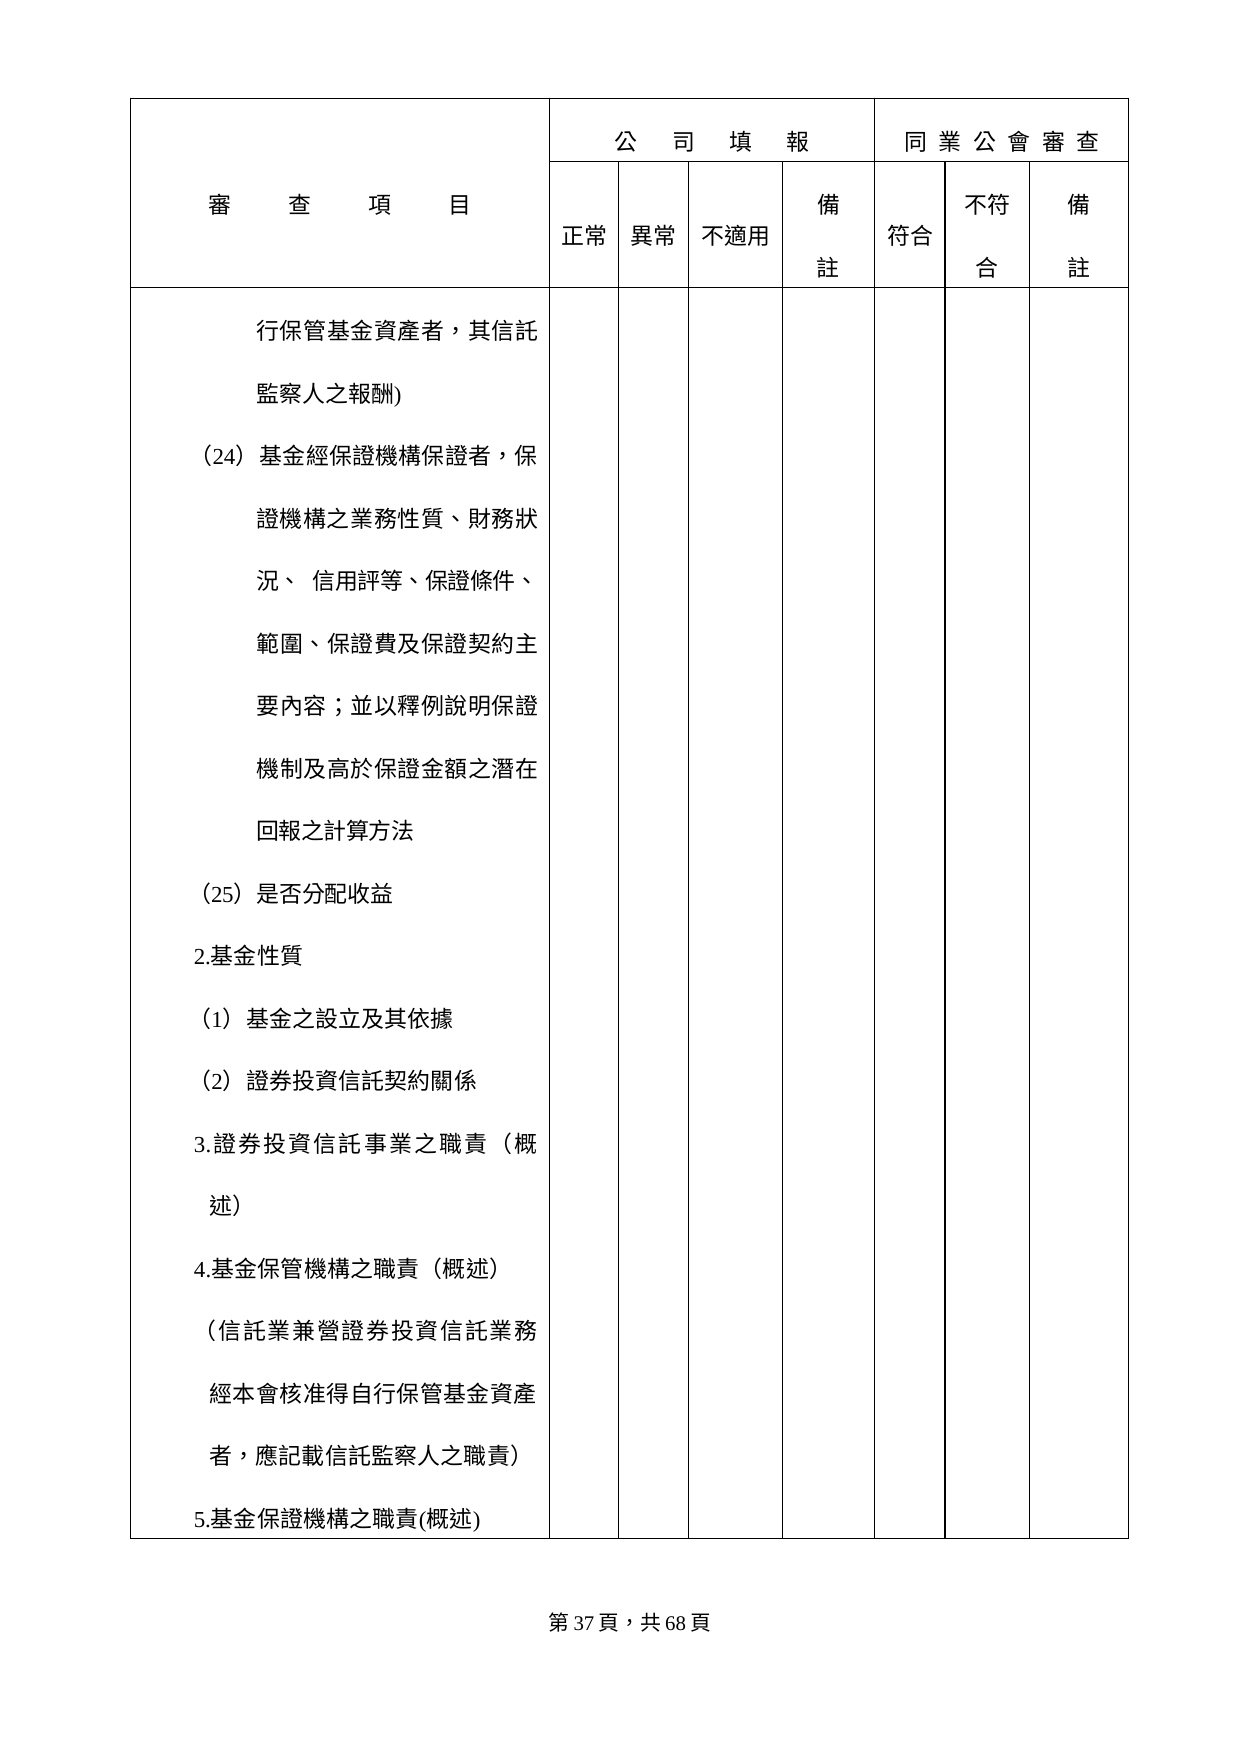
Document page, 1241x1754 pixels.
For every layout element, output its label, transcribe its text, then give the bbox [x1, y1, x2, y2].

table_header 公 司 填 報 [550, 99, 874, 161]
table_cell 符合 [875, 162, 944, 287]
table_cell 不適用 [689, 162, 782, 287]
table_cell [783, 288, 874, 1538]
table_header 同 業 公 會 審 查 [875, 99, 1128, 161]
table_cell 異常 [619, 162, 688, 287]
table_cell [689, 288, 782, 1538]
table_cell [875, 288, 944, 1538]
table_cell [550, 288, 618, 1538]
table_cell 正常 [550, 162, 618, 287]
table_cell 【公開說明書】 ※下列資料應符合金管會規定之格式 是否依證券投資信託事業募集證券投資信託基金公開說明書應行記載事項準則規定，於所編製公開說明書封面註明係申請（報）用之稿本 是否依證券投資信託事業募集證券投資信託基金公開說明書應行記載事項準則規定，記載下列事項： （一）編製目錄及頁次 （二）封面依序刊印事項： 1.基金名稱（保本型基金應用括弧以不同顏色顯著字體標明保本比率及基金之類型(保證型或保護型)） 2.基金種類（股票型、債券型、平衡型、保本型、組合型、指數型、指數股票型（Exchange Traded Fund；ETF）、貨幣市場基金、傘型或其他經金管會核定者 3.基本投資方針 4.基金型態（開放式或封閉式） 5.基金投資國外地區者，註明「投資國外」 6.基金以外幣計價者，註明本基金以______幣計價 7.本次核准發行總面額 8.本次核准發行受益權單位數 9.保本型基金為保證型者，保證機構之名稱 10.證券投資信託事業之名稱 11.以顯著方式刊印下列文字： （1）「本基金經金融監督管理委員會核准或同意生效，惟不表示本基金絕無風險。本證券投資信託事業以往之經理績效不保證本基金之最低投資收益；本證券投資信託事業除盡善良管理人之注意義務外，不負責本基金之盈虧，亦不保證最低之收益」 （2）保本型基金為保證型者，應刊印「本基金經金融監督管理委員會核准或同意生效，惟不表示本基金絕無風險。投資人持有本基金至到期日時，始可享有_____%的本金保證。投資人於到期日前買回者或有本基金信託契約第__條第一款至第六款應終止之情事者，不在保證範圍，投資人應承擔整個投資期間之相關費用，並依當時淨值計算買回價格。投資人應了解到期日前本基金之淨值可能因市場因素而波動。投資人在進行交易前，應確定已充分瞭解本基金之風險與特性。」等文字。 （3）保本型基金為保護型者，應刊印「本基金無提供保證機構保證之機制，係透過投資工具達成保護本金之功能。本基金經金融監督管理委員會核准或同意生效，惟不表示本基金絕無風險。投資人持有本基金至到期日時，始可享有_____%的本金保護。投資人於到期日前買回者或有本基金信託契約第___條應提前終止之情事者，不在保護範圍，投資人應承擔整個投資期間之相關費用，並依當時淨值計算買回價格。投資人應了解到期日前本基金之淨值可能因市場因素而波動，因保護並非保證，投資標的之發行人違約或發生信用風險等因素，將無法達到本金保護之效果，投資人在進行交易前，應確定已充分瞭解本基金之風險與特性。」等文字，後段文字並應以加大粗黑字體或不同顏色等特別顯著方式刊印。 （4）非投資等級債券基金應以不同顏色顯著字體方式，載明適合之投資人屬性，並刊印「投資人投資非投資等級債券基金不宜占其投資組合過高之比重」，及「本基金經金融監督管理委員會核准，惟不表示絕無風險。由於非投資等級債券之信用評等未達投資等級或未經信用評等，且對利率變動的敏感度甚高，故本基金可能會因利率上升、市場流動性下降，或債券發行機構違約不支付本金、利息或破產而蒙受虧損。本基金不適合無法承擔相關風險之投資人。基金經理公司以往之經理績效不保證基金之最低投資收益；基金經理公司除盡善良管理人之注意義務外，不負責本基金之盈虧，亦不保證最低之收益，投資人申購前應詳閱基金公開說明書。」等文字。 （5）環境、社會及治理相關主題基金，應刊印「本基金屬環境、社會及治理相關主題基金，永續相關重要發行資訊之揭露請詳見第__頁至第__頁」，定期評估資訊將於公司網站（https://）公告。 （6）有關本基金運用限制及投資風險之揭露請詳見第__頁至第__頁 （7）固定收益基金應以粗體字警示投資人投資基金應注意之風險，並應補充包含債券發行人違約之信用風險 （8）本公開說明書之內容如有虛偽或隱匿之情事者，應由本證券投資信託事業與負責人及其他曾在公開說明書上簽章者依法負責 （9）查詢本公開說明書之網址，包括本會指定之資訊申報網站之網址及公司揭露公開說明書相關資料之網址 （※公開資訊觀測站網址應為https://mops.twse.com. tw/mops/web/index） （10）信託業兼營證券投資信託業務經本會核准得自行保管基金資產者，應標明自行保管及設有信託監察人之字句 12.刊印日期 （三）封裡依序刊印下列事項： 1.證券投資信託事業總公司之名稱、地址、網址及電話，發言人之姓名、職稱、聯絡電話及電子郵件信箱 2.基金保管機構之名稱、地址、網址及電話。（信託業兼營證券投資信託業務經本會核准得自行保管基金資產者，載明信託監察人之姓名或名稱、地址、網址或電子郵件信箱及電話） 3.受託管理機構之名稱、地址、網址及電話 4.國外投資顧問公司之名稱、地址、網址及電話 5.國外受託保管機構之名稱、地址、網址及電話 6.基金經保證機構保證者，保證機構之名稱、地址、網址及電話 7.受益憑證簽證機構之名稱、地址、網址及電話 8.受益憑證事務代理機構之名稱、地址、網址及電話 9.基金之財務報告簽證會計師姓名、事務所名稱、地址、網址及電話 10.證券投資信託事業或基金經信用評等機構評等者，信用評等機構之名稱、地址、網址及電話 11.公開說明書之陳列處所、分送方式及索取之方法 （四）封底應刊印事項： 證券投資信託事業及其負責人簽章或蓋章 （五）基金概況應刊印事項： 1.基金簡介 （1）發行總面額 （2）受益權單位總數 （3）每受益權單位面額 （4）得否追加發行 （5）成立條件(有成立日期者，亦一併列明) （6）預定發行日期 （7）存續期間 （8）投資地區及標的 (保本型基金應列示投資固定收益商品及證券相關商品之預估投資比率、投資商品之發行者、交易對象及參與率等) （9）基本投資方針及範圍簡述 （10）投資策略及特色之重點摘述 （11）本基金適合之投資人屬性分析 （12）銷售開始日 （13）銷售方式 （14）銷售價格 （15）最低申購金額 （16）證券投資信託事業為防制洗錢而可能要求申購人提出之文件及拒絕申購之情況 （17）買回開始日（保本型基金敍明接受買回之方式及因應買回處分資產之程序） （18）買回費用 （19）買回價格 （20）短線交易之規範及處理 ※應包含短線交易之定義、買回費率、買回費用計算方式及短線交易案例說明等事項 （21）基金營業日之定義 （22）經理費（保本型基金之經理費率應以明顯字體列示） （23）保管費(信託業兼營證券投資信託業務經本會核准得自行保管基金資產者，其信託監察人之報酬) （24）基金經保證機構保證者，保證機構之業務性質、財務狀況、 信用評等、保證條件、範圍、保證費及保證契約主要內容；並以釋例說明保證機制及高於保證金額之潛在回報之計算方法 （25）是否分配收益 2.基金性質 （1）基金之設立及其依據 （2）證券投資信託契約關係 3.證券投資信託事業之職責（概述） 4.基金保管機構之職責（概述） （信託業兼營證券投資信託業務經本會核准得自行保管基金資產者，應記載信託監察人之職責） 5.基金保證機構之職責(概述) 6.基金投資 （1）基金投資方針及範圍。 ※債券型基金者，應敘明其資產組合及持有固定收益證券部位之加權平均存續期間管理策略 （2）證券投資信託事業運用基金投資之決策過程、基金經理人之姓名、主要經(學)歷及權限。基金經理人同時管理其他基金者，應揭露所管理之其他基金名稱及所採取防止利益衝突之措施 ※基金經理人主要經歷應加註起迄時間 ※基金經理人管理1檔基金以上者，請詳述公司實際採行之防範措施 ※請同業公會確認基金經理人符合證券投資信託事業負責人與業務人員管理規則第5條資格、資格條件符合最新法令規定及已接受6小時期貨暨選擇權相關法規之職前及在職訓練課程（請查詢最新受訓紀錄） （3）證券投資信託事業運用基金，將基金之管理業務複委任第三人處理者，應敘明複委任業務情形及受託管理機構對受託管理業務之專業能力 （4）證券投資信託事業運用基金，委託國外投資顧問公司提供投資顧問服務，應敘明國外投資顧問公司提供基金顧問服務之專業能力 （5）基金運用之限制 ※有關各投資標的信用評等之規定，勿分散說明，集中陳述為宜。 （6）基金參與股票發行公司股東會行使表決權之處理原則及方法 是否符合證券投資信託事業管理規則第19條第2項第6款及證券投資信託事業負責人與業務人員管理規則第13條第2項第6款規定證券投資信託事業及其負責人、部門主管、分支機構經理人、其他業務人員或受僱人，不得轉讓出席股東會委託書或藉行使基金持有股票之投票表決權，收受金錢或其他利益 是否依證券投資信託事業管理規則第23條第4項規定，出席股東會行使表決權並應作成書面紀錄，循序編號建檔並至少保存5年 （7）組合基金參與子基金之受益人大會行使表決權之處理原則及方法 經理公司應依據子基金之信託契約或公開說明書之規定行使表決權，並基於受益人之最大利益，支持子基金經理公司所提之議案。但子基金之經理公司所提之議案有損及受益人權益之虞者，得依經理公司董事會之決議辦理 經理公司不得轉讓或出售子基金之受益人大會表決權。經理公司之董事、監察人、經理人、業務人員及其他受僱人員，亦不得轉讓或出售該表決權，收受金錢或其他利益 （8）基金投資國外地區者，應刊印下列事項： ※下列說明資料應更新至最新資料 主要投資地區（國）經濟環境簡要說明 經濟發展及各主要產業概況 外匯管理及資金匯出入規定 最近3年當地幣值對美元匯率之最高、最低數額及其變動情形 主要投資證券市場簡要說明下列資料 ※是否依證券投資信託事業募集證券投資信託基金公開說明書應行記載事項準則規定之格式填列 最近2年發行及交易市場概況 最近2年市場之週轉率及本益比 市場資訊揭露效率(包括時效性及充分性)之說明 證券之交易方式 投資國外證券化商品或新興產業者，應敘明該投資標的或產業最近2年國外市場概況 證券投資信託事業對基金之外匯收支從事避險交易者，應敘明其避險方法 基金投資國外地區者，證券投資信託事業應說明配合本基金出席所投資外國股票（或基金）發行公司股東會（受益人會議）之處理原則及方法 7.保本型基金： （1）相關投資連結標的之性質 （2）本基金之設定參數，含參與比率及投資期間，並註明實際參與率釐定之時間，以及通知受益人之方式 （3）保護型基金未設立保證機構，應載明本基金無提供保證機構保證之機制，係透過投資工具達成保護本金之功能。 （4）保護型基金應明定，因應受益人提前請求買回而處分資產及到期日時，達成保護本金之控管機制 8.指數型基金及指數股票型基金： （1）指數編製方式及經理公司追蹤、模擬或複製表現之操作方式，包含調整投資組合方式，以及基金投資於指數具代表性之成分證券樣本時，為使該樣本明確反映指數整體特色之抽樣及操作方式 （2）基金表現與標的指數表現之差異比較，其比較方式應載明其定義及計算公式 9.傘型基金： 各子基金之投資範圍、主要區隔及異同分析；其應記載事項之內容為各子基金所共通者，得標註各子基金皆同，免重複列示，其應記載事項之內容為各子基金不同者，應分別列示，並比較其差異 10.外幣計價基金： 敍明本基金計價、申購及買回之幣別，匯率適用時點及使用之匯率資訊取得來源 11.環境、社會及治理相關主題基金： （1）投資目標與衡量標準：本基金之主要永續投資重點和目標，所採用環境、社會及治理標準或原則與投資重點關連性。基金應設定一個或多個永續投資目標，並具體說明衡量實現永續投資目標實現程度之評量指標。 （2）投資策略與方法：經理公司為達成永續投資目標所採用投資策略類型，將環境、社會及治理因素納入投資流程之具體作法，對環境、社會及治理相關因素之考慮過程，以及衡量該等因素之評估衡量方法。 （3）投資比例配置：本基金持有符合環境、社會及治理相關投資重點之標的占基金淨資產價值之最低投資比重，並說明如何確保基金資產整體運用不會對永續投資目標造成重大損害。 （4）參考績效指標：若本基金有設定環境、社會及治理績效指標，應說明該指標之特性，以及該指標是否與本基金之相關環境、社會及治理投資重點保持一致。 （5）排除政策：本基金之投資是否有排除政策及排除的類型。 （6）風險警語：本基金之環境、社會及治理投資重點之相關風險描述。 （7）盡職治理參與：本基金所適用盡職治理政策及執行方式，以及經理公司盡職治理報告之查詢方法或途徑。 （8）定期揭露：經理公司募集發行本基金後，應於年度結束後二個月，每年在公司網站上向投資人揭露下列定期評估資訊，並揭露查詢基金定期評估資訊之網址，以及經理公司揭露盡職治理報告書相關資料之網址： 本基金資產組成符合所定環境、社會及治理投資策略與篩選標準之實際投資比重。 如有設定績效參考指標，應比較本基金採用環境、社會及治理篩選標準與績效指標對成分證券篩選標準兩者間的差異。 本基金為達到永續投資重點和目標，而採取盡職治理行動。 （9）其他本會規定應行記載事項。 12.投資風險揭露要素事項： （1）類股過度集中之風險 （2）產業景氣循環之風險 （3）流動性風險 （4）外匯管制及匯率變動之風險 （5）投資地區政治、經濟變動之風險 （6）商品交易對手及保證機構之信用風險 （7）投資結構式商品之風險 （8）其他投資標的或特定投資策略之風險 （9）從事證券相關商品交易之風險 （10）出借所持有之有價證券或借入有價證券之相關風險 （11）其他投資風險 13.收益分配 （1）分配之項目 （2）分配之時間 （3）給付之方式 14.申購受益憑證 （1）申購程序、地點及截止時間 （2）申購價金之計算及給付方式 ※申購手續費之計算方式應詳細說明之 （3）受益憑證之交付 （4）證券投資信託事業不接受申購或基金不成立時之處理 15.買回受益憑證 （1）買回程序、地點及截止時間。 ※買回截止時間應載明「除能證明投資人係於截止時間前提出買回申請者，逾時申請應視為次一買回申請日之買回申請」 （2）買回價金之計算 ※訂定基金短線交易買回費率及收取買回費用之計算方式。短線交易規範應公平對待所有受益人。 （3）買回價金給付之時間及方式 （4）受益憑證之換發 （5）買回價金遲延給付之情形 ※應增列恢復計算基金之買回價格規定 （6）買回撤銷之情形 16.受益人之權利及負擔 （1）受益人應有之權利內容 （2）受益人應負擔費用之項目及其計算、給付方式 ※應包含短線交易費用之給付方式 （3）受益人應負擔租稅之項目及其計算、繳納方式 是否符合修正後財政部81.4.23財稅第811663751號函、財政部91.11.27台財稅字第0910455815號令及其他相關最新法令規定 （4）受益人會議 召集事由 召集程序 決議方式 17.基金之資訊揭露 （1）依法令及證券投資信託契約規定應揭露之資訊內容 是否符合證券投資信託契約規定 （2）資訊揭露之方式、公告及取得方法。 ※資訊揭露之公告，應依相關規定分別將所有應公告之事項及選定之公告方式各別列示，以利投資人查詢 （3）證券投資信託事業申請募集指數型基金及指數股票型基金者，應記載投資人取得指數組成調整、基金與指數表現差異比較等最新基金資訊及其他重要資訊之途徑。 18.基金運用狀況 ※是否依證券投資信託事業募集證券投資信託基金公開說明書應行記載事項準則規定之格式填列 （1）投資情形（列示公開說明書刊印日前1個月月底基金資料） 淨資產總額之組成項目、金額及比率 投資單一股票金額占基金淨資產價值百分之一以上者，列示該股票之名稱、股數、每股市價、投資金額及投資比率 投資單一債券金額占基金淨資產價值百分之一以上者，列示該債券之名稱、投資金額及投資比率 組合型基金投資單一子基金金額佔基金淨資產價值百分之一以上者，列示該子基金名稱、經理公司、基金經理人、經理費費率、保管費費率、受益權單位數、每單位淨值、投資受益權單位數、投資比率及給付買回價金之期限 （2）投資績效 最近3年度每單位淨值走勢圖。 最近3年度各年度每受益權單位收益分配之金額。 公開說明書刊印日前1季止，本基金淨資產價值最近3個月、6個月、1年、3年、5年、10年及自基金成立日起算之累計報酬率。指數型基金及指數股票型基金另應載明基金表現與標的指數表現之差異比較 （3）最近2年度本基金之會計師 查核報告，資產負債報告書、投資明細表、收入與費用報告書、可分配收益表、資本帳戶變動表、附註及明細表。 （4）最近年度及公開說明書刊印日前1季止，基金委託證券商買賣有價證券總金額前5名之證券商名稱、支付該證券商手續費之金額。若證券商為該基金之受益人者，應一併揭露其持有基金之受益權單位數及比例 （5）基金接受信用評等機構評等者，應揭露信用評等機構對基金之評等報告 （6）其他應揭露事項 （六）證券投資信託契約主要內容應刊印事項： 1.基金名稱、證券投資信託事業名稱、基金保管機構名稱(信託業兼營證券投資信託業務經本會核准得自行保管基金資產者，其信託監察人之姓名或名稱）及基金存續期間 2.基金發行總面額及受益權單位總數 3.受益憑證之發行及簽證 4.受益憑證之申購 5.基金之成立與不成立 6.受益憑證之上市及終止上市 7.基金之資產 8.基金應負擔之費用 9.受益人之權利、義務與責任 10.證券投資信託事業之權利、義務與責任 11.基金保管機構之權利、義務與責任 (信託業兼營證券投資信託業務經本會核准得自行保管基金資產者，其信託監察人之權利、義務與責任) 12.運用基金投資證券之基本方針及範圍 13.收益分配 14.受益憑證之買回 15.基金淨資產價值及受益權單位淨資產價值之計算 16.證券投資信託事業之更換 17.基金保管機構之更換(信託業兼營證券投資信託業務經本會核准得自行保管基金資產者，其信託監察人之更換) 18.證券投資信託契約之終止 19.基金之清算 20.受益人名簿 21.受益人會議 22.通知及公告 23.證券投資信託契約之修訂 以顯著方式刊印下列文字：「依據證券投資信託及顧問法第20條及證券投資信託事業管理規則第21條第1項規定，證券投資信託事業應於其營業處所及其基金銷售機構營業處所，或以其他經主管機關指定之其他方式備置證券投資信託契約，以供投資人查閱；證券投資信託事業應依投資人之請求，提供證券投資信託契約副本，並得收取工本費新臺幣壹百元」 （七）證券投資信託事業概況應刊印事項： ※是否依證券投資信託事業募集證券投資信託基金公開說明書應行記載事項準則規定之格式填列 1.事業簡介 （1）設立日期 （2）最近3年股本形成經過 （3）營業項目 （4）沿革：最近5年度募集之基金、分公司及子公司之設立、董事監察人或主要股東股權之移轉或更換、經營權之改變及其他重要紀事 2.事業組織(列示公開說明書刊印日前1個月月底證券投資信託事業資料) （1）股權分散情形 股東結構(各類股東之組合比例) 主要股東名單(股權比例5%以上股東之名稱、持股數額及比率 （2）組織系統（證券投資信託事業之組織結構、各主要部門（於信託業為兼營證券投資信託業務部門）所營業務及員工人數) （3）總經理、副總經理及各單位主管（於信託業為兼營證券投資信託業務部門主管）之姓名、就任日期、持有證券投資信託事業之股份數額及比例、主要經(學)歷、目前兼任其他公司之職務。 （4）董事及監察人之姓名、選任日期、任期、選任時及現在持有證券投資信託事業股份數額及比率、主要經(學)歷 3.利害關係公司揭露：列示公開說明書刊印日前1個月月底與證券投資信託事業有下列情事之公司： （1）與證券投資信託事業具有公司法第6章之1所定關係者 （2）證券投資信託事業董事、監察人或綜合持股達5%以上之股東 （3）前目人員或證券投資信託事業經理人與該公司董事、監察人、經理人或持有已發行股份10%以上股東為同1人或具有配偶關係者 4.營運情形 （1）列示刊印日前1個月月底，證券投資信託事業經理其他基金之名稱、成立日、受益權單位數、淨資產金額及每單位淨資產價值 （2）最近2年度證券投資信託事業之會計師查核報告、資產負債表、損益表及股東權益變動表 5.受處罰之情形（列示最近2年證券投資信託事業受本會處分及糾正之時間及詳情） 6.訴訟或非訟事件(證券投資信託事業目前尚在繫屬中之重大訴訟、非訟或行政爭訟事件，其結果可能對受益人權益有重大影響者，應揭露其系爭事實、標的金額、訴訟開始日期、主要訴訟當事人及目前處理情形 （八）受益憑證銷售及買回機構之名稱、地址及電話 （九）其他本會規定應特別記載之事項： 1.證券投資信託事業遵守中華民國證券投資信託暨顧問商業同業公會會員自律公約之聲明書 2.證券投資信託事業內部控制制度聲明書 3.證券投資信託事業就公司治理運作情形載明下列事項： （1）董事會之結構及獨立性 （2）董事會及經理人之職責 （3）監察人之組成及職責 （4）利害關係人之權利及關係 （5）對於法令規範資訊公開事項之詳細情形 （6）其他公司治理之相關資訊 4.本次發行之基金信託契約與契約範本條文對照表 5.其他本會規定應特別記載之事項 [131, 288, 549, 1538]
table_cell 不符合 [946, 162, 1029, 287]
table_cell 備 註 [1030, 162, 1128, 287]
table_cell [619, 288, 688, 1538]
table_cell [946, 288, 1029, 1538]
table_cell 備 註 [783, 162, 874, 287]
table_header 審 查 項 目 [131, 99, 549, 287]
table_cell [1030, 288, 1128, 1538]
